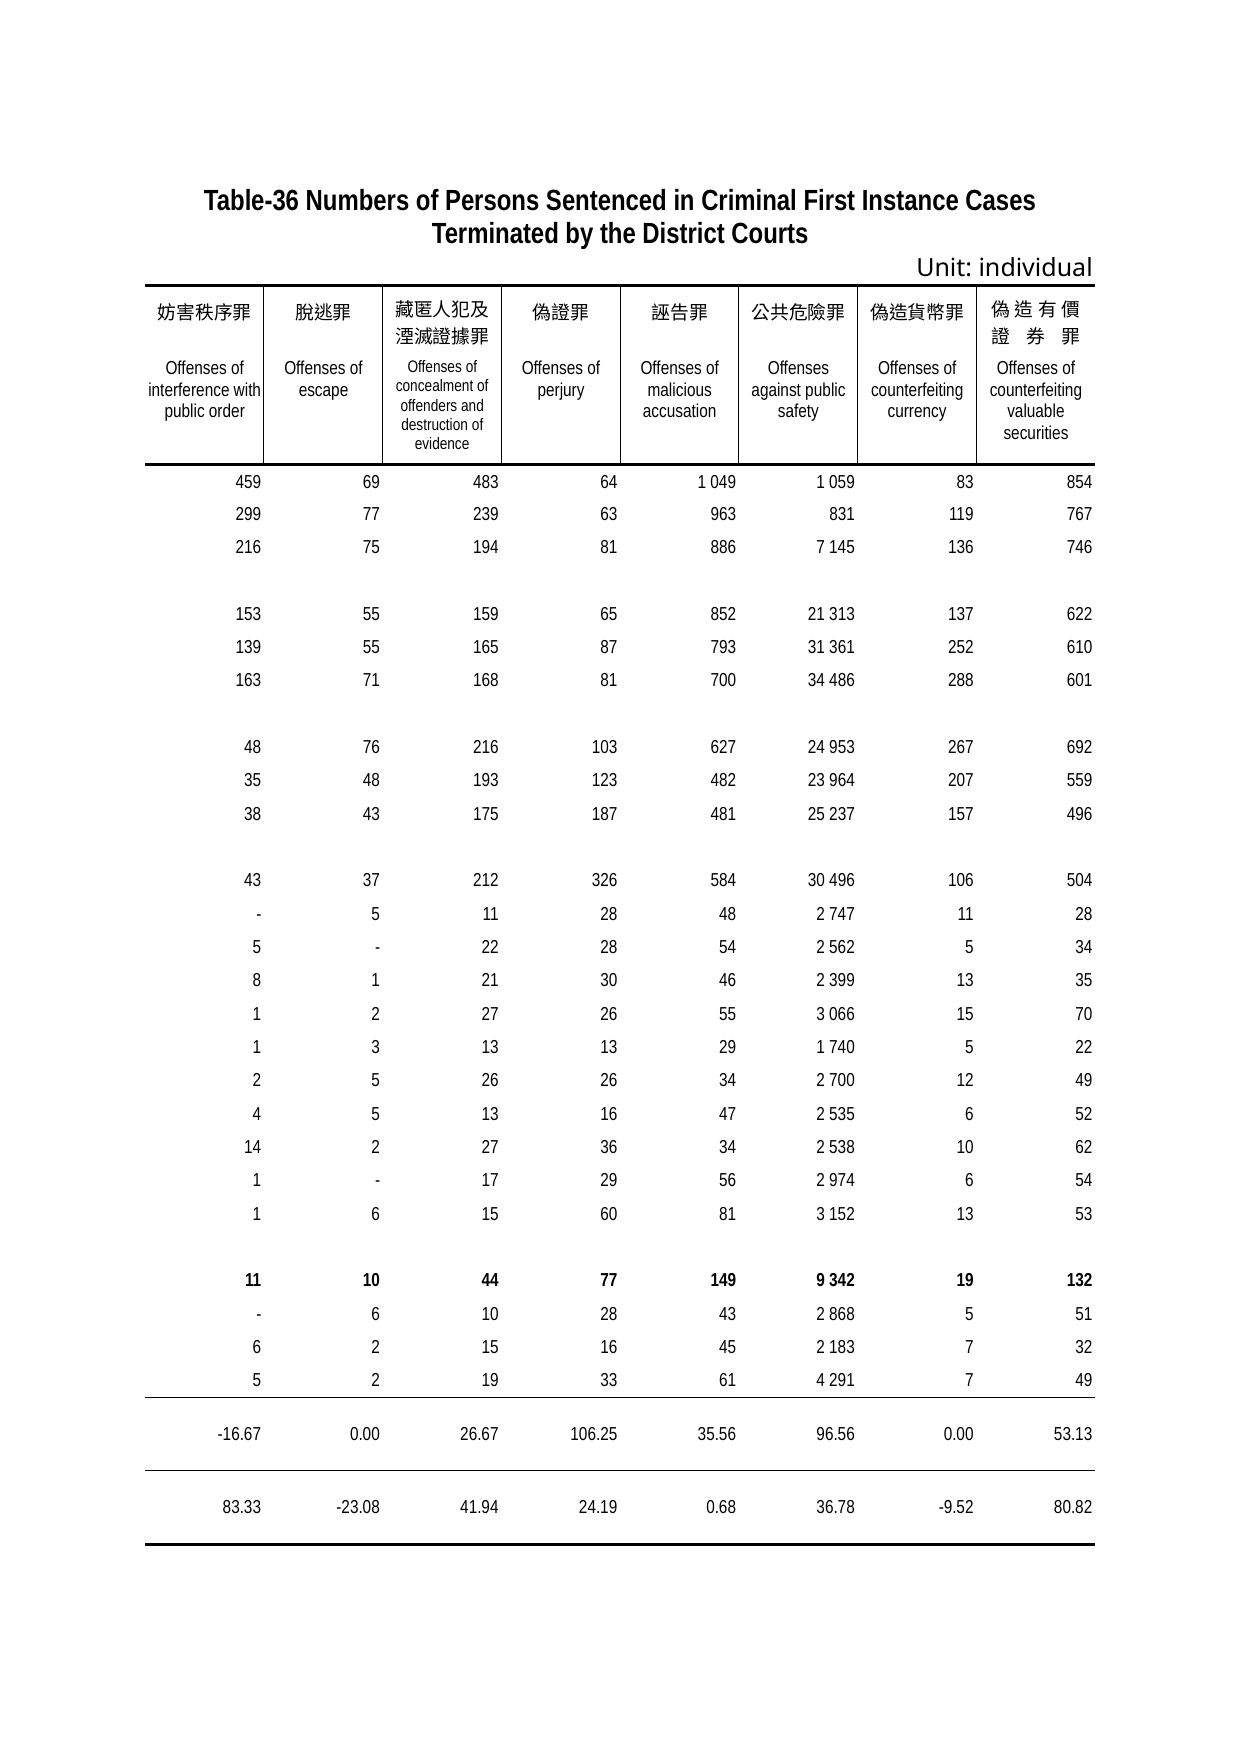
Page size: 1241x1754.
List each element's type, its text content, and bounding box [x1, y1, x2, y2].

table_cell 96.56 [739, 1398, 858, 1469]
table_cell 53.13 [976, 1398, 1095, 1469]
table_cell 47 [620, 1097, 739, 1130]
table_header 脫逃罪 [264, 287, 382, 357]
table_cell 1 059 [739, 466, 858, 497]
table_cell 5 [858, 930, 976, 963]
table_cell 7 [858, 1363, 976, 1397]
table_cell 793 [620, 630, 739, 663]
table_cell 1 [264, 963, 383, 997]
table_cell 10 [264, 1263, 383, 1297]
table_cell 31 361 [739, 630, 858, 663]
table_cell 187 [501, 797, 620, 830]
table_cell [976, 563, 1095, 597]
table_cell 123 [501, 763, 620, 797]
table_cell 459 [145, 466, 264, 497]
table_cell 35.56 [620, 1398, 739, 1469]
table_cell 103 [501, 730, 620, 763]
table_cell 64 [501, 466, 620, 497]
table_cell 43 [264, 797, 383, 830]
table_cell [858, 697, 976, 730]
table_cell 30 496 [739, 863, 858, 897]
table_cell 2 538 [739, 1130, 858, 1163]
table_cell 1 740 [739, 1030, 858, 1063]
table_cell 28 [501, 930, 620, 963]
table_cell 62 [976, 1130, 1095, 1163]
table_cell 559 [976, 763, 1095, 797]
table_cell 13 [383, 1030, 501, 1063]
table_cell 38 [145, 797, 264, 830]
table_cell 13 [383, 1097, 501, 1130]
table_cell 21 [383, 963, 501, 997]
table_cell 15 [383, 1330, 501, 1363]
table_cell 46 [620, 963, 739, 997]
table_cell [501, 1230, 620, 1263]
table_cell 267 [858, 730, 976, 763]
table_cell 26 [501, 997, 620, 1030]
table_cell 6 [264, 1197, 383, 1230]
table_cell 5 [264, 1063, 383, 1097]
table_cell 14 [145, 1130, 264, 1163]
table_cell 627 [620, 730, 739, 763]
table_cell 5 [264, 897, 383, 930]
table_cell 207 [858, 763, 976, 797]
table_cell 27 [383, 1130, 501, 1163]
table_header 誣告罪 [621, 287, 738, 357]
table_cell 28 [501, 897, 620, 930]
table_cell 71 [264, 663, 383, 697]
table_cell 165 [383, 630, 501, 663]
table_cell [620, 1230, 739, 1263]
table_cell 2 747 [739, 897, 858, 930]
table_cell 746 [976, 530, 1095, 563]
table_cell 136 [858, 530, 976, 563]
table_cell 28 [501, 1297, 620, 1330]
table_cell 2 183 [739, 1330, 858, 1363]
table_cell 36.78 [739, 1471, 858, 1542]
table_cell 12 [858, 1063, 976, 1097]
table_cell [739, 563, 858, 597]
table_cell [264, 697, 383, 730]
table_cell 326 [501, 863, 620, 897]
table_cell 54 [620, 930, 739, 963]
table_cell 175 [383, 797, 501, 830]
table_cell 32 [976, 1330, 1095, 1363]
table_cell 1 [145, 1163, 264, 1197]
table_cell 17 [383, 1163, 501, 1197]
table_cell 137 [858, 597, 976, 630]
table_cell 6 [858, 1097, 976, 1130]
table_cell 2 [264, 1363, 383, 1397]
table_cell 11 [145, 1263, 264, 1297]
table_cell [620, 697, 739, 730]
table_cell 26 [501, 1063, 620, 1097]
table_cell 482 [620, 763, 739, 797]
table_cell [858, 563, 976, 597]
table_cell 3 152 [739, 1197, 858, 1230]
table_cell 5 [858, 1297, 976, 1330]
table_cell 483 [383, 466, 501, 497]
table_cell 83.33 [145, 1471, 264, 1542]
table_cell 35 [976, 963, 1095, 997]
table_cell [264, 1230, 383, 1263]
table_cell 601 [976, 663, 1095, 697]
table_cell 0.68 [620, 1471, 739, 1542]
table_cell 2 868 [739, 1297, 858, 1330]
table_cell 76 [264, 730, 383, 763]
table_cell - [264, 930, 383, 963]
table_header 妨害秩序罪 [145, 287, 263, 357]
table_cell 10 [858, 1130, 976, 1163]
table_cell 3 066 [739, 997, 858, 1030]
table_cell 34 [620, 1130, 739, 1163]
table_cell [976, 697, 1095, 730]
table_cell 83 [858, 466, 976, 497]
table_cell 60 [501, 1197, 620, 1230]
table_cell 28 [976, 897, 1095, 930]
table_cell [739, 697, 858, 730]
table_cell -16.67 [145, 1398, 264, 1469]
table_cell 25 237 [739, 797, 858, 830]
table_cell 22 [383, 930, 501, 963]
table_cell 1 049 [620, 466, 739, 497]
table_cell 7 145 [739, 530, 858, 563]
table_cell 481 [620, 797, 739, 830]
table_cell 27 [383, 997, 501, 1030]
table_cell [145, 697, 264, 730]
table_cell 831 [739, 497, 858, 530]
table_cell 34 [620, 1063, 739, 1097]
table_cell 65 [501, 597, 620, 630]
table_cell 1 [145, 1030, 264, 1063]
table_cell 13 [858, 963, 976, 997]
table_cell 5 [145, 930, 264, 963]
table_header 偽證罪 [502, 287, 620, 357]
table_cell 16 [501, 1330, 620, 1363]
table_cell 6 [145, 1330, 264, 1363]
table_cell -23.08 [264, 1471, 383, 1542]
table_cell 11 [383, 897, 501, 930]
table_cell [383, 697, 501, 730]
table_cell 584 [620, 863, 739, 897]
table_cell 52 [976, 1097, 1095, 1130]
table_cell 24.19 [501, 1471, 620, 1542]
table_cell 153 [145, 597, 264, 630]
table_cell - [264, 1163, 383, 1197]
table_cell 48 [145, 730, 264, 763]
table_header 公共危險罪 [739, 287, 857, 357]
table_cell 159 [383, 597, 501, 630]
table_cell 5 [858, 1030, 976, 1063]
table_cell - [145, 1297, 264, 1330]
table_cell Offenses of malicious accusation [621, 357, 738, 461]
table_cell 77 [501, 1263, 620, 1297]
table_cell 13 [501, 1030, 620, 1063]
table_cell 23 964 [739, 763, 858, 797]
table_cell 9 342 [739, 1263, 858, 1297]
table_cell 149 [620, 1263, 739, 1297]
table_cell 26.67 [383, 1398, 501, 1469]
table_cell 55 [620, 997, 739, 1030]
table_cell 13 [858, 1197, 976, 1230]
table_cell 496 [976, 797, 1095, 830]
table_cell Offenses of counterfeiting valuable securities [977, 357, 1095, 461]
table_cell 63 [501, 497, 620, 530]
table_cell 10 [383, 1297, 501, 1330]
table_cell 194 [383, 530, 501, 563]
table_cell 852 [620, 597, 739, 630]
table_cell 53 [976, 1197, 1095, 1230]
table_cell 30 [501, 963, 620, 997]
table_cell 36 [501, 1130, 620, 1163]
table_cell - [145, 897, 264, 930]
table_cell Offenses of concealment of offenders and destruction of evidence [383, 357, 501, 461]
table_cell 55 [264, 597, 383, 630]
table_cell 11 [858, 897, 976, 930]
table_cell 2 562 [739, 930, 858, 963]
table_cell 43 [145, 863, 264, 897]
table_cell -9.52 [858, 1471, 976, 1542]
table_cell 119 [858, 497, 976, 530]
table_cell 692 [976, 730, 1095, 763]
table_cell 33 [501, 1363, 620, 1397]
table_cell 767 [976, 497, 1095, 530]
table_cell [383, 830, 501, 863]
table_cell [264, 563, 383, 597]
table_cell 77 [264, 497, 383, 530]
table_header 偽造貨幣罪 [858, 287, 976, 357]
table_cell 5 [264, 1097, 383, 1130]
table_cell 216 [145, 530, 264, 563]
table_cell 0.00 [858, 1398, 976, 1469]
table_cell 24 953 [739, 730, 858, 763]
table_cell 2 [264, 997, 383, 1030]
table_cell 106 [858, 863, 976, 897]
table_cell [145, 563, 264, 597]
table_cell 48 [620, 897, 739, 930]
table_cell 157 [858, 797, 976, 830]
table_header 偽造有價 證券罪 [977, 287, 1095, 357]
table_cell [501, 697, 620, 730]
table_cell Offenses of escape [264, 357, 382, 461]
table_cell [145, 830, 264, 863]
text Unit: individual [148, 250, 1092, 284]
table_cell 21 313 [739, 597, 858, 630]
table_cell 48 [264, 763, 383, 797]
table_cell 44 [383, 1263, 501, 1297]
table_cell 168 [383, 663, 501, 697]
table_cell [858, 830, 976, 863]
table_cell 81 [501, 530, 620, 563]
table_cell Offenses against public safety [739, 357, 857, 461]
table_cell 49 [976, 1063, 1095, 1097]
table_cell 29 [501, 1163, 620, 1197]
table_cell 70 [976, 997, 1095, 1030]
table_cell 854 [976, 466, 1095, 497]
table_cell 2 [145, 1063, 264, 1097]
table_cell 54 [976, 1163, 1095, 1197]
table_cell 15 [383, 1197, 501, 1230]
table_cell 41.94 [383, 1471, 501, 1542]
table_cell 34 [976, 930, 1095, 963]
table_header 藏匿人犯及 湮滅證據罪 [383, 287, 501, 357]
table_cell 45 [620, 1330, 739, 1363]
table_cell 51 [976, 1297, 1095, 1330]
table_cell 29 [620, 1030, 739, 1063]
table_cell 6 [264, 1297, 383, 1330]
table_cell [620, 830, 739, 863]
table_cell [145, 1230, 264, 1263]
table_cell 49 [976, 1363, 1095, 1397]
table_cell 35 [145, 763, 264, 797]
table_cell 3 [264, 1030, 383, 1063]
table_cell 55 [264, 630, 383, 663]
table_cell 15 [858, 997, 976, 1030]
table_cell 2 974 [739, 1163, 858, 1197]
table_cell 37 [264, 863, 383, 897]
table_cell [858, 1230, 976, 1263]
table_cell 252 [858, 630, 976, 663]
table_cell [264, 830, 383, 863]
table_cell 80.82 [976, 1471, 1095, 1542]
table_cell 22 [976, 1030, 1095, 1063]
table_cell [501, 830, 620, 863]
table_cell 6 [858, 1163, 976, 1197]
table_cell 5 [145, 1363, 264, 1397]
table_cell 4 [145, 1097, 264, 1130]
table_cell 81 [501, 663, 620, 697]
table_cell 34 486 [739, 663, 858, 697]
table_cell [739, 830, 858, 863]
table_cell 700 [620, 663, 739, 697]
table_cell 43 [620, 1297, 739, 1330]
table_cell 69 [264, 466, 383, 497]
table_cell Offenses of interference with public order [145, 357, 263, 461]
table_cell 1 [145, 997, 264, 1030]
table_cell 1 [145, 1197, 264, 1230]
table_cell 2 [264, 1330, 383, 1363]
table_cell 8 [145, 963, 264, 997]
table_cell 56 [620, 1163, 739, 1197]
table_cell 2 399 [739, 963, 858, 997]
table_cell 81 [620, 1197, 739, 1230]
table_cell 19 [858, 1263, 976, 1297]
table_cell 886 [620, 530, 739, 563]
table_cell 193 [383, 763, 501, 797]
table_cell 132 [976, 1263, 1095, 1297]
table_cell 239 [383, 497, 501, 530]
table_cell 216 [383, 730, 501, 763]
table_cell 299 [145, 497, 264, 530]
table_cell 7 [858, 1330, 976, 1363]
table_cell 61 [620, 1363, 739, 1397]
table_cell 87 [501, 630, 620, 663]
table_cell 2 700 [739, 1063, 858, 1097]
table_cell 16 [501, 1097, 620, 1130]
table_cell [383, 1230, 501, 1263]
table_cell 163 [145, 663, 264, 697]
table_cell [620, 563, 739, 597]
text Table-36 Numbers of Persons Sentenced in Criminal First Instance Cases Terminated by the District Courts [148, 183, 1092, 250]
table_cell [976, 1230, 1095, 1263]
table_cell 26 [383, 1063, 501, 1097]
table_cell [739, 1230, 858, 1263]
table_cell 2 535 [739, 1097, 858, 1130]
table_cell Offenses of counterfeiting currency [858, 357, 976, 461]
table_cell 504 [976, 863, 1095, 897]
table_cell 212 [383, 863, 501, 897]
table_cell 75 [264, 530, 383, 563]
table_cell 610 [976, 630, 1095, 663]
table_cell [976, 830, 1095, 863]
table_cell 2 [264, 1130, 383, 1163]
table_cell 622 [976, 597, 1095, 630]
table_cell 19 [383, 1363, 501, 1397]
table_cell 0.00 [264, 1398, 383, 1469]
table_cell Offenses of perjury [502, 357, 620, 461]
table_cell 4 291 [739, 1363, 858, 1397]
table_cell 963 [620, 497, 739, 530]
table_cell [501, 563, 620, 597]
table_cell [383, 563, 501, 597]
table_cell 139 [145, 630, 264, 663]
table_cell 288 [858, 663, 976, 697]
table_cell 106.25 [501, 1398, 620, 1469]
